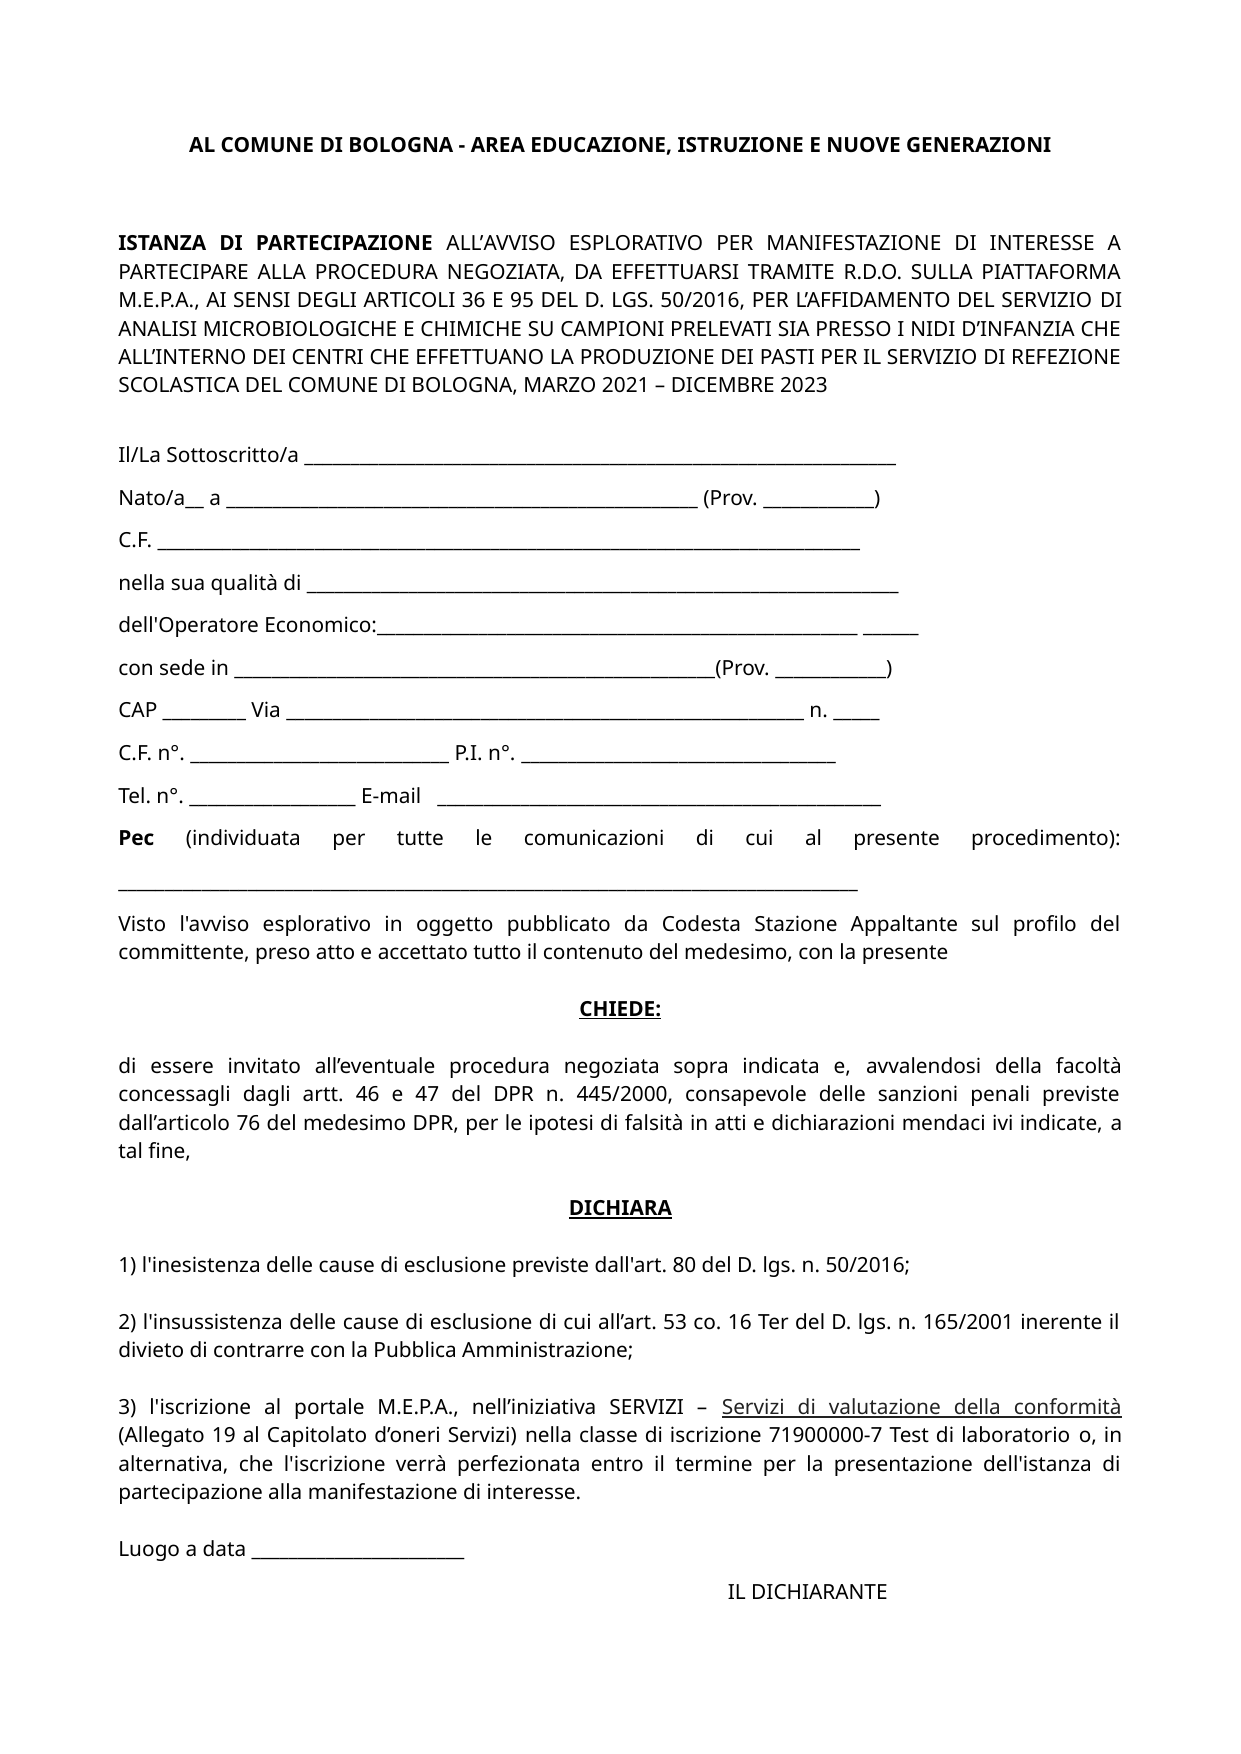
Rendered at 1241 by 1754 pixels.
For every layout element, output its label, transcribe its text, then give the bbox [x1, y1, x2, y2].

text AL COMUNE DI BOLOGNA - AREA EDUCAZIONE, ISTRUZIONE E NUOVE GENERAZIONI [118, 131, 1122, 159]
text CAP _________ Via ________________________________________________________ n. _____ [118, 696, 1122, 724]
text IL DICHIARANTE [118, 1577, 1122, 1605]
list 2) l'insussistenza delle cause di esclusione di cui all’art. 53 co. 16 Ter del D. lgs. n. 165/2001 inerente il divieto di contrarre con la Pubblica Amministrazione; [118, 1307, 1122, 1364]
text dell'Operatore Economico:____________________________________________________ ______ [118, 610, 1122, 639]
text Pec (individuata per tutte le comunicazioni di cui al presente procedimento): ________________________________________________________________________________ [118, 823, 1122, 894]
list 3) l'iscrizione al portale M.E.P.A., nell’iniziativa SERVIZI – Servizi di valutazione della conformità (Allegato 19 al Capitolato d’oneri Servizi) nella classe di iscrizione 71900000-7 Test di laboratorio o, in alternativa, che l'iscrizione verrà perfezionata entro il termine per la presentazione dell'istanza di partecipazione alla manifestazione di interesse. [118, 1392, 1122, 1506]
text CHIEDE: [118, 994, 1122, 1022]
text con sede in ____________________________________________________(Prov. ____________) [118, 653, 1122, 681]
text Luogo a data _______________________ [118, 1534, 1122, 1563]
text Tel. n°. __________________ E-mail ________________________________________________ [118, 781, 1122, 809]
text ISTANZA DI PARTECIPAZIONE ALL’AVVISO ESPLORATIVO PER MANIFESTAZIONE DI INTERESSE A PARTECIPARE ALLA PROCEDURA NEGOZIATA, DA EFFETTUARSI TRAMITE R.D.O. SULLA PIATTAFORMA M.E.P.A., AI SENSI DEGLI ARTICOLI 36 E 95 DEL D. LGS. 50/2016, PER L’AFFIDAMENTO DEL SERVIZIO DI ANALISI MICROBIOLOGICHE E CHIMICHE SU CAMPIONI PRELEVATI SIA PRESSO I NIDI D’INFANZIA CHE ALL’INTERNO DEI CENTRI CHE EFFETTUANO LA PRODUZIONE DEI PASTI PER IL SERVIZIO DI REFEZIONE SCOLASTICA DEL COMUNE DI BOLOGNA, MARZO 2021 – DICEMBRE 2023 [118, 228, 1122, 399]
text C.F. ____________________________________________________________________________ [118, 525, 1122, 554]
text DICHIARA [118, 1193, 1122, 1221]
text Nato/a__ a ___________________________________________________ (Prov. ____________) [118, 483, 1122, 511]
text Visto l'avviso esplorativo in oggetto pubblicato da Codesta Stazione Appaltante sul profilo del committente, preso atto e accettato tutto il contenuto del medesimo, con la presente [118, 909, 1122, 966]
text di essere invitato all’eventuale procedura negoziata sopra indicata e, avvalendosi della facoltà concessagli dagli artt. 46 e 47 del DPR n. 445/2000, consapevole delle sanzioni penali previste dall’articolo 76 del medesimo DPR, per le ipotesi di falsità in atti e dichiarazioni mendaci ivi indicate, a tal fine, [118, 1051, 1122, 1164]
text nella sua qualità di ________________________________________________________________ [118, 568, 1122, 596]
text Il/La Sottoscritto/a ________________________________________________________________ [118, 440, 1122, 468]
text C.F. n°. ____________________________ P.I. n°. __________________________________ [118, 738, 1122, 767]
text 1) l'inesistenza delle cause di esclusione previste dall'art. 80 del D. lgs. n. 50/2016; [118, 1250, 1122, 1278]
